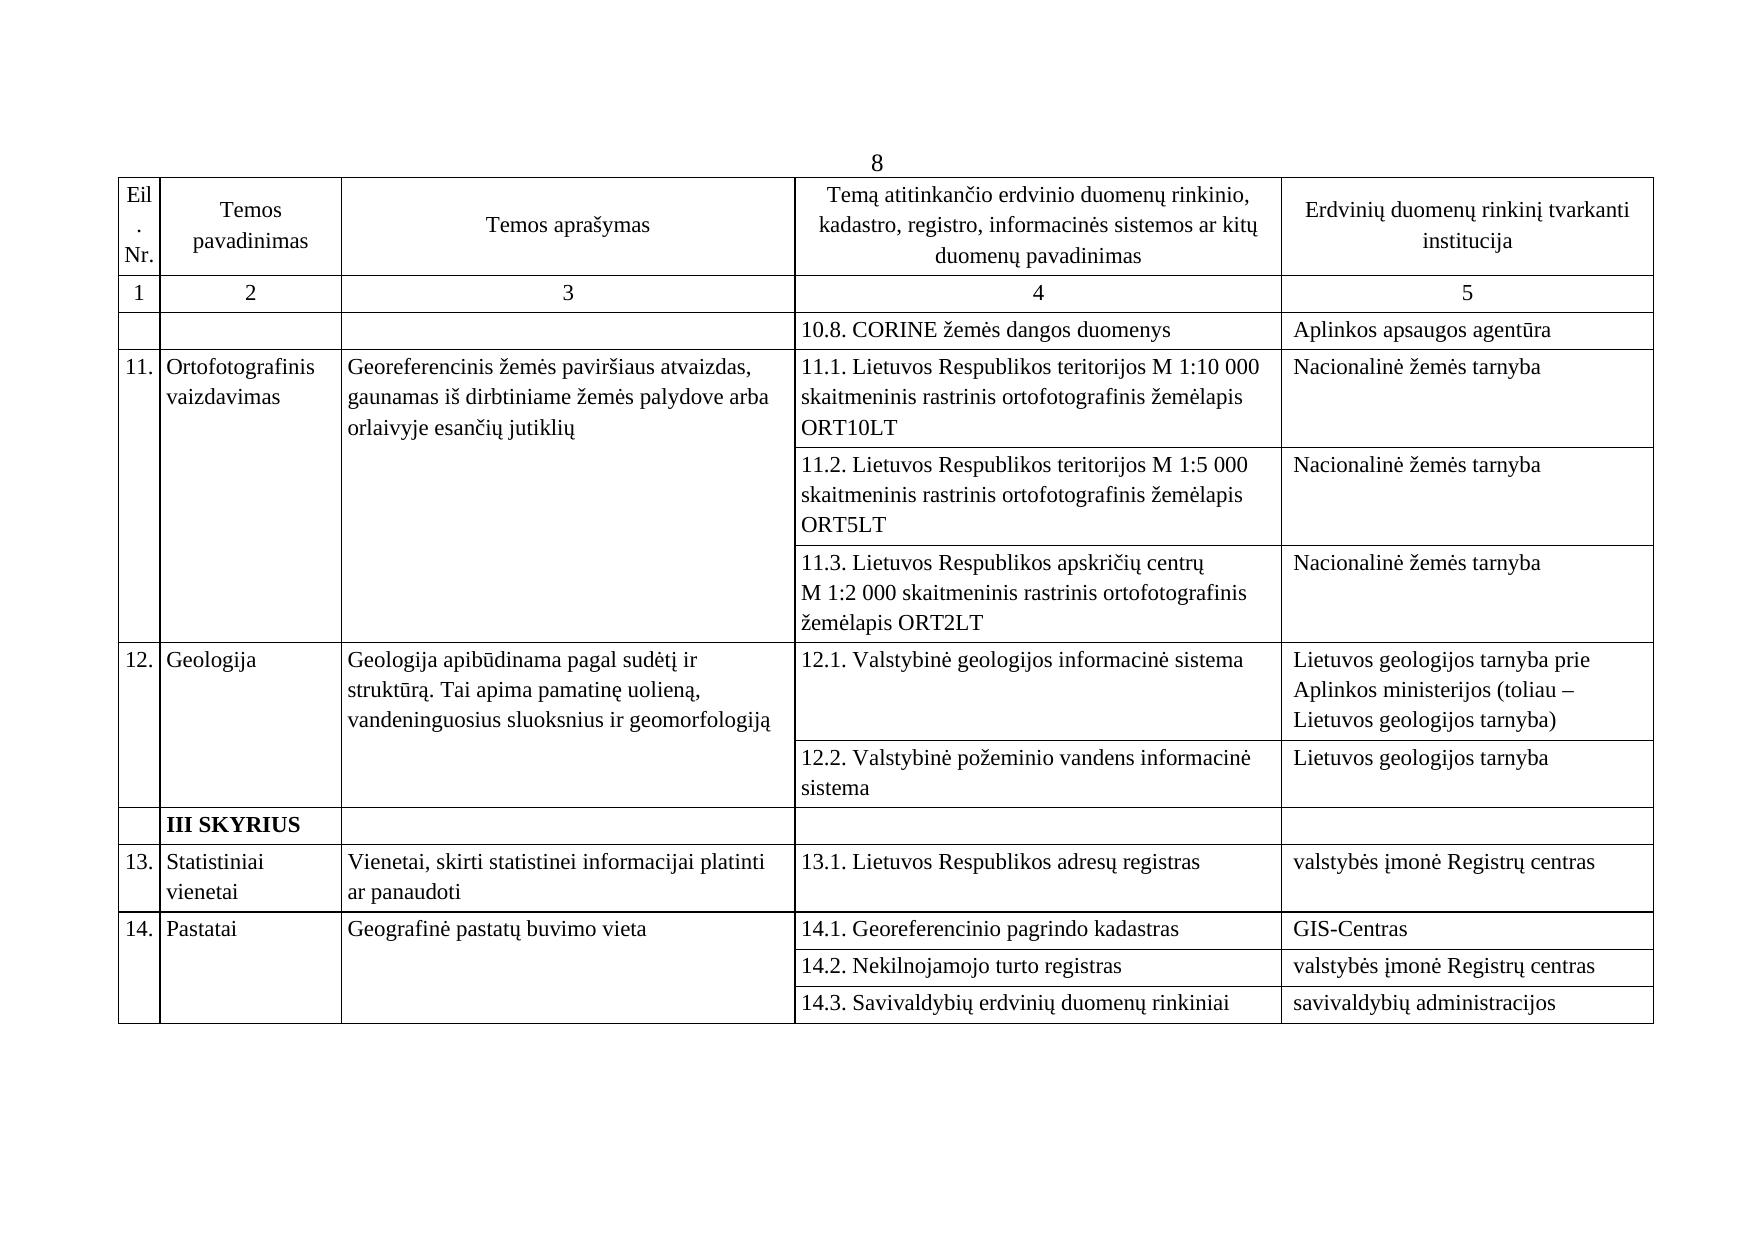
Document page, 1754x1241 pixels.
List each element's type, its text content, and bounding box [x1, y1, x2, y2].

table_cell 14.2. Nekilnojamojo turto registras [796, 950, 1281, 986]
table_cell 12. [119, 643, 159, 807]
table_cell [119, 313, 159, 349]
table_header Erdvinių duomenų rinkinį tvarkanti institucija [1282, 178, 1653, 275]
table_cell 11.3. Lietuvos Respublikos apskričių centrų M 1:2 000 skaitmeninis rastrinis ortofotografinis žemėlapis ORT2LT [796, 546, 1281, 642]
table_cell [796, 808, 1281, 844]
table_cell GIS-Centras [1282, 913, 1653, 948]
table_cell 11. [119, 350, 159, 642]
table_cell 10.8. CORINE žemės dangos duomenys [796, 313, 1281, 349]
table_header Temos aprašymas [342, 178, 794, 275]
table_cell [342, 313, 794, 349]
table_cell 3 [342, 276, 794, 312]
table_cell 13. [119, 845, 159, 911]
table_header Temą atitinkančio erdvinio duomenų rinkinio, kadastro, registro, informacinės sistemos ar kitų duomenų pavadinimas [796, 178, 1281, 275]
table_cell Geografinė pastatų buvimo vieta [342, 913, 794, 1023]
table_cell 12.1. Valstybinė geologijos informacinė sistema [796, 643, 1281, 740]
table_cell 4 [796, 276, 1281, 312]
table_cell Georeferencinis žemės paviršiaus atvaizdas, gaunamas iš dirbtiniame žemės palydove arba orlaivyje esančių jutiklių [342, 350, 794, 642]
table_cell 14.3. Savivaldybių erdvinių duomenų rinkiniai [796, 987, 1281, 1023]
table_cell [1282, 808, 1653, 844]
table_cell 11.1. Lietuvos Respublikos teritorijos M 1:10 000 skaitmeninis rastrinis ortofotografinis žemėlapis ORT10LT [796, 350, 1281, 447]
table_cell valstybės įmonė Registrų centras [1282, 950, 1653, 986]
table_cell Nacionalinė žemės tarnyba [1282, 350, 1653, 447]
table_cell valstybės įmonė Registrų centras [1282, 845, 1653, 911]
table_cell Geologija apibūdinama pagal sudėtį ir struktūrą. Tai apima pamatinę uolieną, vandeninguosius sluoksnius ir geomorfologiją [342, 643, 794, 807]
table_cell Ortofotografinis vaizdavimas [161, 350, 341, 642]
table_header Temos pavadinimas [161, 178, 341, 275]
table_cell [119, 808, 159, 844]
table_cell 5 [1282, 276, 1653, 312]
table_cell 1 [119, 276, 159, 312]
table_cell 14. [119, 913, 159, 1023]
table_cell 11.2. Lietuvos Respublikos teritorijos M 1:5 000 skaitmeninis rastrinis ortofotografinis žemėlapis ORT5LT [796, 448, 1281, 545]
table_cell [342, 808, 794, 844]
table_header Eil. Nr. [119, 178, 159, 275]
table_cell Statistiniai vienetai [161, 845, 341, 911]
table_cell 14.1. Georeferencinio pagrindo kadastras [796, 913, 1281, 948]
table_cell Pastatai [161, 913, 341, 1023]
table_cell III SKYRIUS [161, 808, 341, 844]
table_cell Lietuvos geologijos tarnyba [1282, 741, 1653, 807]
table_cell [161, 313, 341, 349]
table_cell Lietuvos geologijos tarnyba prie Aplinkos ministerijos (toliau – Lietuvos geologijos tarnyba) [1282, 643, 1653, 740]
table_cell Aplinkos apsaugos agentūra [1282, 313, 1653, 349]
table_cell savivaldybių administracijos [1282, 987, 1653, 1023]
table_cell 13.1. Lietuvos Respublikos adresų registras [796, 845, 1281, 911]
table_cell 2 [161, 276, 341, 312]
table_cell Nacionalinė žemės tarnyba [1282, 448, 1653, 545]
table_cell 12.2. Valstybinė požeminio vandens informacinė sistema [796, 741, 1281, 807]
table_cell Vienetai, skirti statistinei informacijai platinti ar panaudoti [342, 845, 794, 911]
table_cell Nacionalinė žemės tarnyba [1282, 546, 1653, 642]
table_cell Geologija [161, 643, 341, 807]
